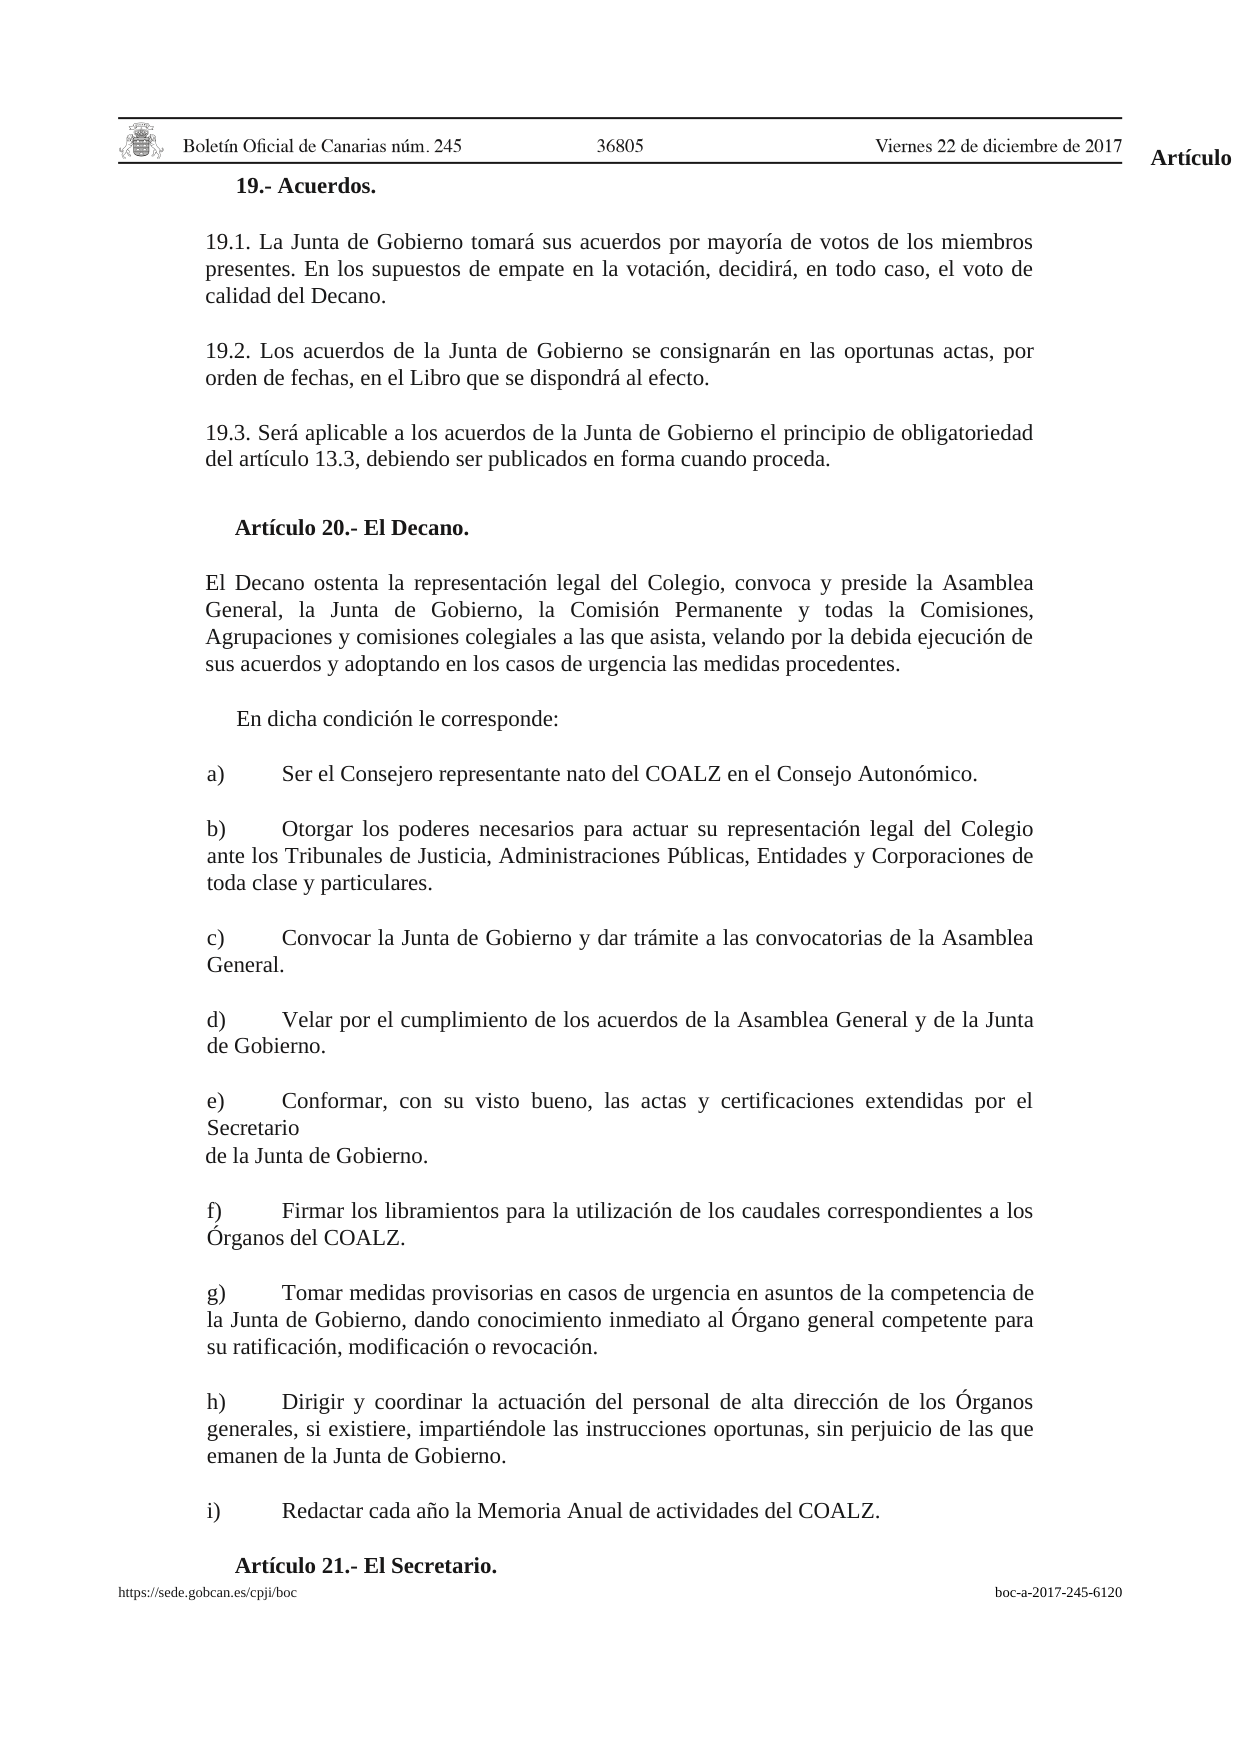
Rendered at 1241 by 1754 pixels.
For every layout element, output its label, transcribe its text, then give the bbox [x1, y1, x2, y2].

list Conformar, con su visto bueno, las actas y certificaciones extendidas por el Secretario [207, 1088, 1035, 1141]
text 19.2. Los acuerdos de la Junta de Gobierno se consignarán en las oportunas actas, por orden de fechas, en el Libro que se dispondrá al efecto. [205, 337, 1035, 390]
text de la Junta de Gobierno. [205, 1142, 1035, 1169]
list Dirigir y coordinar la actuación del personal de alta dirección de los Órganos generales, si existiere, impartiéndole las instrucciones oportunas, sin perjuicio de las que emanen de la Junta de Gobierno. [207, 1388, 1035, 1468]
list Redactar cada año la Memoria Anual de actividades del COALZ. [207, 1497, 1035, 1523]
text Artículo 20.- El Decano. [234, 514, 1240, 540]
list Velar por el cumplimiento de los acuerdos de la Asamblea General y de la Junta de Gobierno. [207, 1006, 1035, 1059]
list Ser el Consejero representante nato del COALZ en el Consejo Autonómico. [207, 760, 1035, 786]
list Convocar la Junta de Gobierno y dar trámite a las convocatorias de la Asamblea General. [207, 924, 1035, 977]
list Otorgar los poderes necesarios para actuar su representación legal del Colegio ante los Tribunales de Justicia, Administraciones Públicas, Entidades y Corporaciones de toda clase y particulares. [207, 815, 1035, 895]
list Firmar los libramientos para la utilización de los caudales correspondientes a los Órganos del COALZ. [207, 1197, 1035, 1251]
text Artículo 19.- Acuerdos. [234, 144, 1240, 199]
text Artículo 21.- El Secretario. [234, 1552, 1240, 1578]
text El Decano ostenta la representación legal del Colegio, convoca y preside la Asamblea General, la Junta de Gobierno, la Comisión Permanente y todas la Comisiones, Agrupaciones y comisiones colegiales a las que asista, velando por la debida ejecución de sus acuerdos y adoptando en los casos de urgencia las medidas procedentes. [205, 569, 1035, 676]
text 19.3. Será aplicable a los acuerdos de la Junta de Gobierno el principio de obligatoriedad del artículo 13.3, debiendo ser publicados en forma cuando proceda. [205, 419, 1035, 472]
text En dicha condición le corresponde: [236, 705, 1035, 731]
list Tomar medidas provisorias en casos de urgencia en asuntos de la competencia de la Junta de Gobierno, dando conocimiento inmediato al Órgano general competente para su ratificación, modificación o revocación. [207, 1279, 1035, 1359]
text 19.1. La Junta de Gobierno tomará sus acuerdos por mayoría de votos de los miembros presentes. En los supuestos de empate en la votación, decidirá, en todo caso, el voto de calidad del Decano. [205, 228, 1035, 308]
